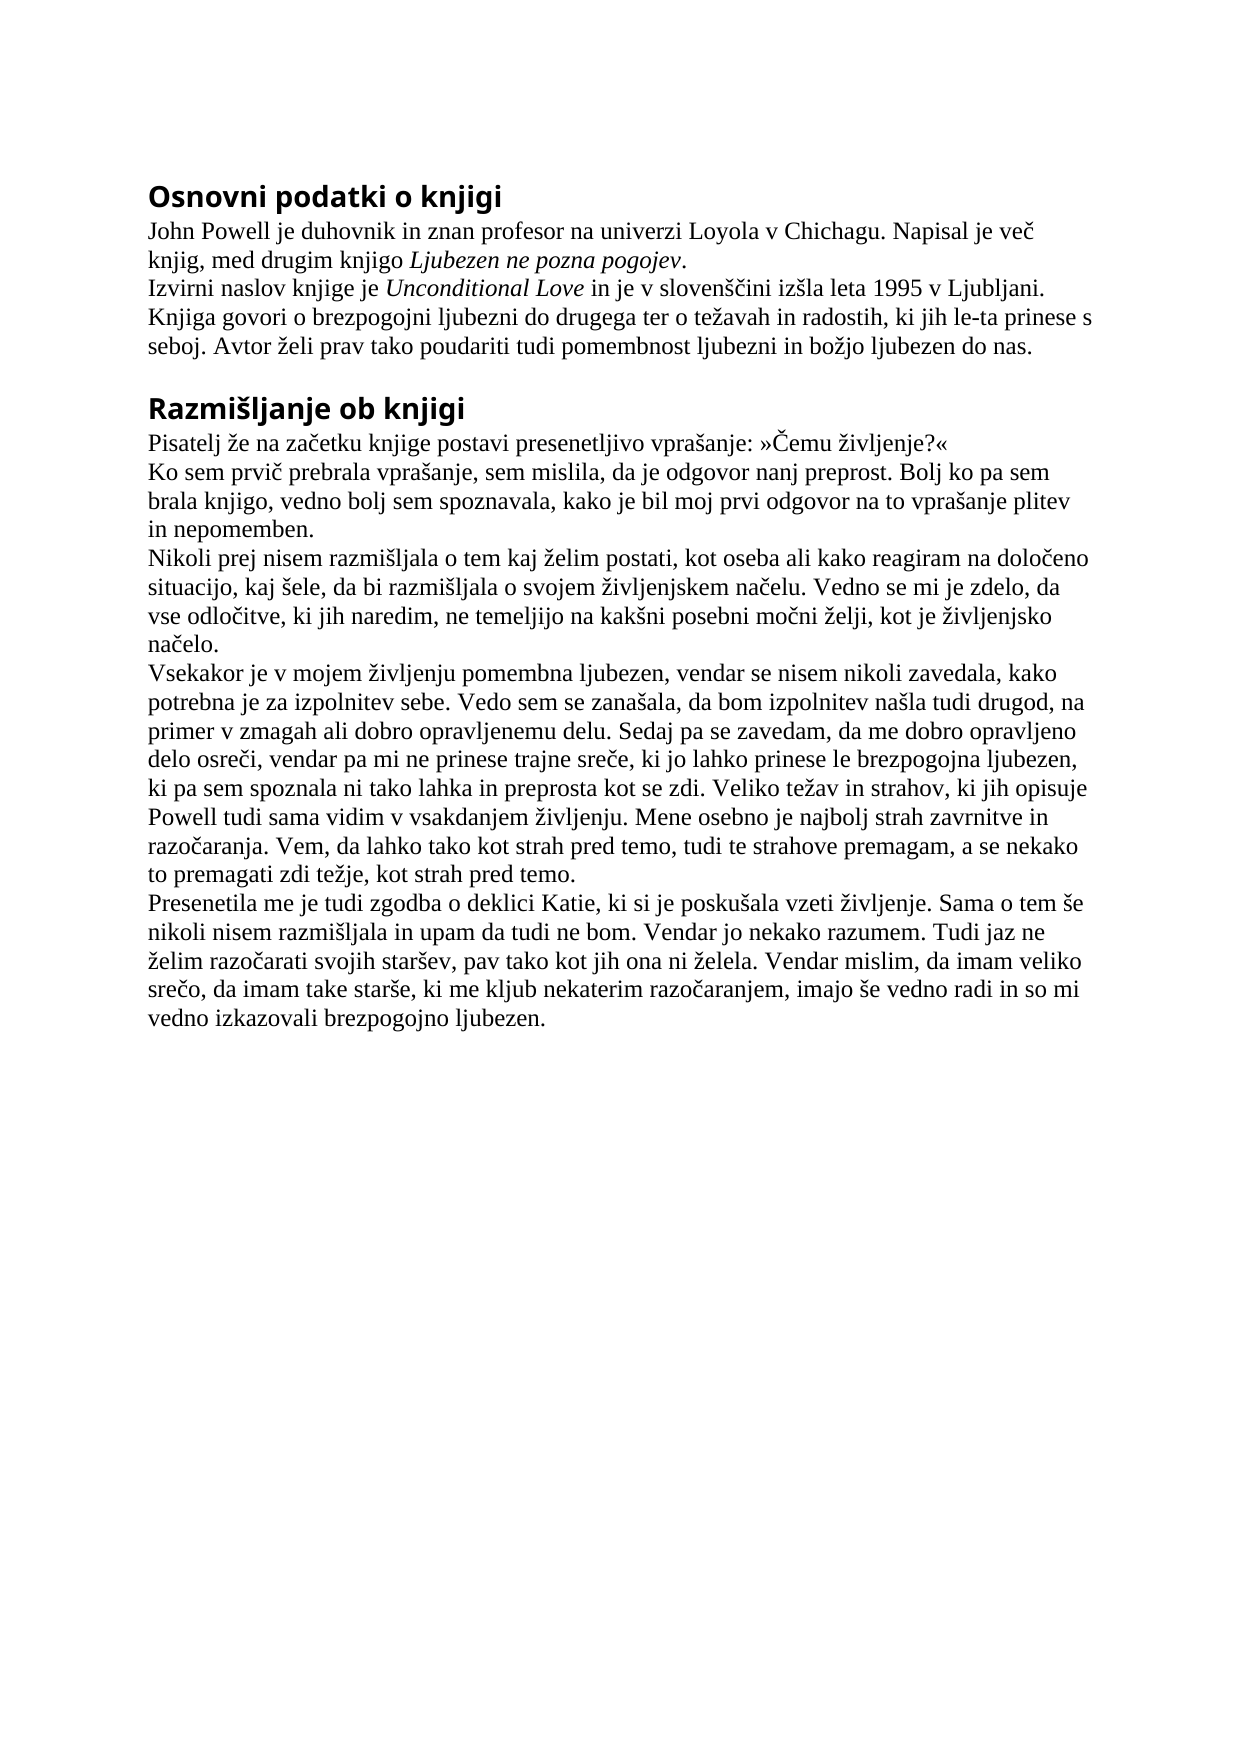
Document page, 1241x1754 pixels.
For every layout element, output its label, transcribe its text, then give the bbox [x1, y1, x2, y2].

text John Powell je duhovnik in znan profesor na univerzi Loyola v Chichagu. Napisal je več knjig, med drugim knjigo Ljubezen ne pozna pogojev. [148, 216, 1093, 273]
text Vsekakor je v mojem življenju pomembna ljubezen, vendar se nisem nikoli zavedala, kako potrebna je za izpolnitev sebe. Vedo sem se zanašala, da bom izpolnitev našla tudi drugod, na primer v zmagah ali dobro opravljenemu delu. Sedaj pa se zavedam, da me dobro opravljeno delo osreči, vendar pa mi ne prinese trajne sreče, ki jo lahko prinese le brezpogojna ljubezen, ki pa sem spoznala ni tako lahka in preprosta kot se zdi. Veliko težav in strahov, ki jih opisuje Powell tudi sama vidim v vsakdanjem življenju. Mene osebno je najbolj strah zavrnitve in razočaranja. Vem, da lahko tako kot strah pred temo, tudi te strahove premagam, a se nekako to premagati zdi težje, kot strah pred temo. [148, 658, 1093, 888]
text Nikoli prej nisem razmišljala o tem kaj želim postati, kot oseba ali kako reagiram na določeno situacijo, kaj šele, da bi razmišljala o svojem življenjskem načelu. Vedno se mi je zdelo, da vse odločitve, ki jih naredim, ne temeljijo na kakšni posebni močni želji, kot je življenjsko načelo. [148, 543, 1093, 658]
text Pisatelj že na začetku knjige postavi presenetljivo vprašanje: »Čemu življenje?« [148, 428, 1093, 457]
text Presenetila me je tudi zgodba o deklici Katie, ki si je poskušala vzeti življenje. Sama o tem še nikoli nisem razmišljala in upam da tudi ne bom. Vendar jo nekako razumem. Tudi jaz ne želim razočarati svojih staršev, pav tako kot jih ona ni želela. Vendar mislim, da imam veliko srečo, da imam take starše, ki me kljub nekaterim razočaranjem, imajo še vedno radi in so mi vedno izkazovali brezpogojno ljubezen. [148, 888, 1093, 1032]
text Izvirni naslov knjige je Unconditional Love in je v slovenščini izšla leta 1995 v Ljubljani. [148, 273, 1093, 302]
text Razmišljanje ob knjigi [148, 388, 1093, 428]
text Knjiga govori o brezpogojni ljubezni do drugega ter o težavah in radostih, ki jih le-ta prinese s seboj. Avtor želi prav tako poudariti tudi pomembnost ljubezni in božjo ljubezen do nas. [148, 302, 1093, 360]
text Osnovni podatki o knjigi [148, 176, 1093, 216]
text Ko sem prvič prebrala vprašanje, sem mislila, da je odgovor nanj preprost. Bolj ko pa sem brala knjigo, vedno bolj sem spoznavala, kako je bil moj prvi odgovor na to vprašanje plitev in nepomemben. [148, 457, 1093, 543]
